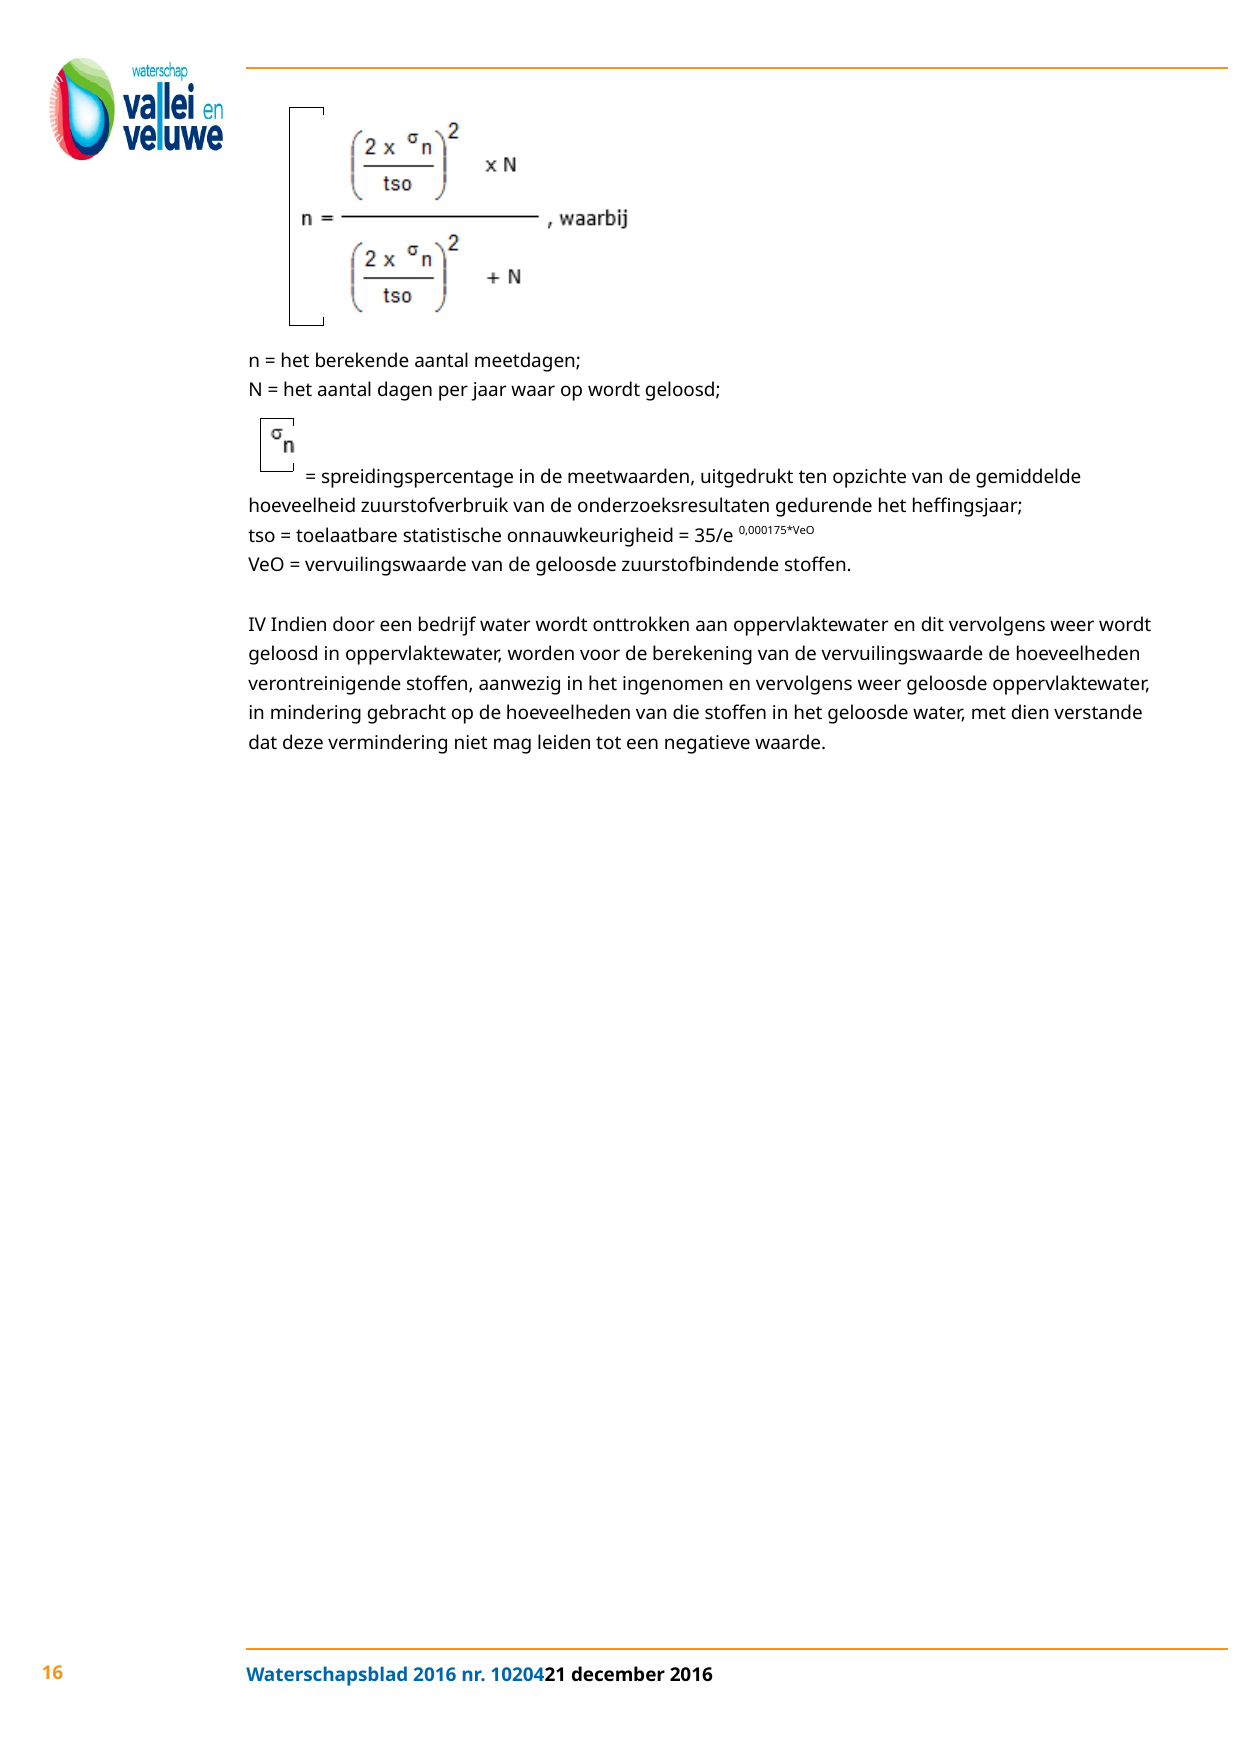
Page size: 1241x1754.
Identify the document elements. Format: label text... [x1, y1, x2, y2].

picture [41, 47, 231, 172]
text tso = toelaatbare statistische onnauwkeurigheid = 35/e 0,000175*VeO [248, 522, 1152, 548]
text = spreidingspercentage in de meetwaarden, uitgedrukt ten opzichte van de gemiddelde hoeveelheid zuurstofverbruik van de onderzoeksresultaten gedurende het heffingsjaar; [248, 406, 1152, 518]
text N = het aantal dagen per jaar waar op wordt geloosd; [248, 376, 1152, 402]
text IV Indien door een bedrijf water wordt onttrokken aan oppervlaktewater en dit vervolgens weer wordt geloosd in oppervlaktewater, worden voor de berekening van de vervuilingswaarde de hoeveelheden verontreinigende stoffen, aanwezig in het ingenomen en vervolgens weer geloosde oppervlaktewater, in mindering gebracht op de hoeveelheden van die stoffen in het geloosde water, met dien verstande dat deze vermindering niet mag leiden tot een negatieve waarde. [248, 611, 1152, 755]
text n = het berekende aantal meetdagen; [248, 347, 1152, 372]
picture [268, 426, 296, 463]
text VeO = vervuilingswaarde van de geloosde zuurstofbindende stoffen. [248, 552, 1152, 577]
picture [298, 115, 633, 317]
